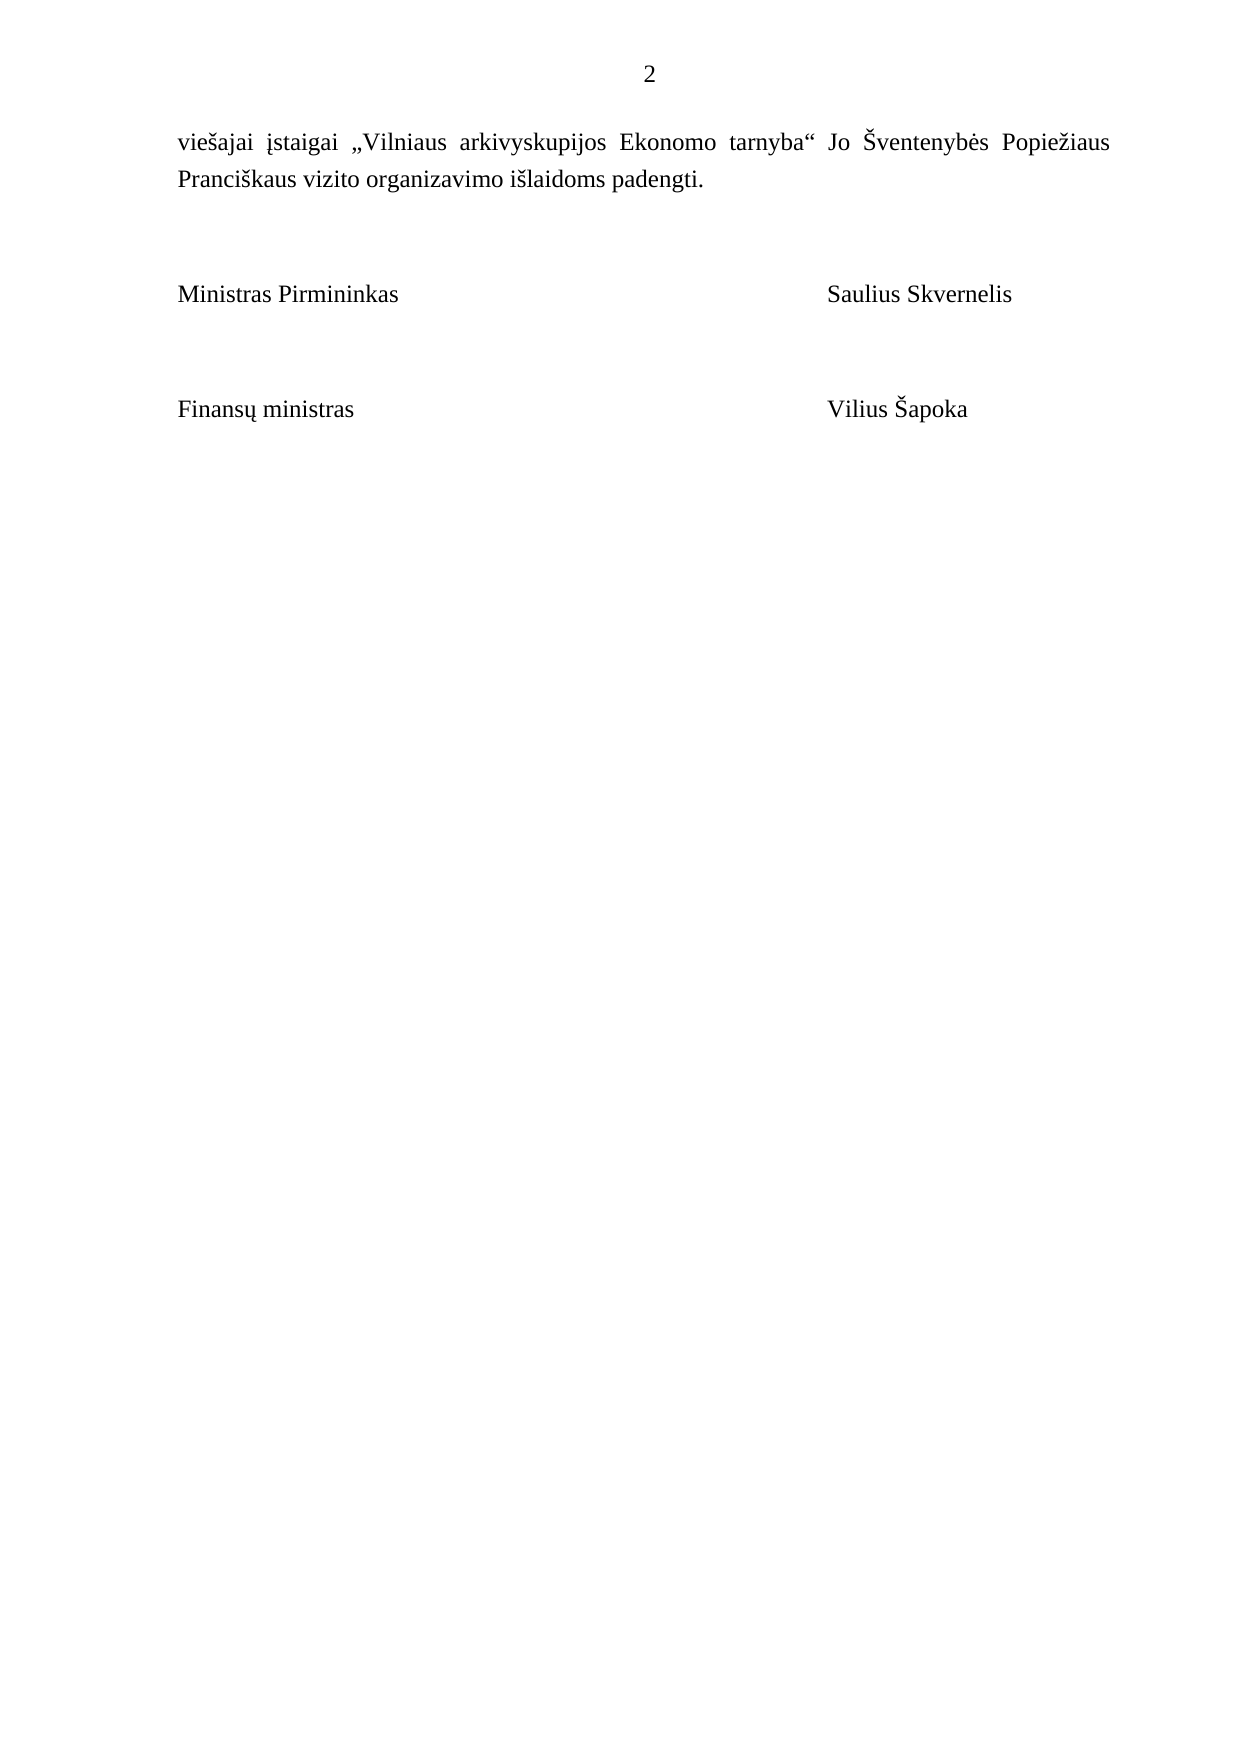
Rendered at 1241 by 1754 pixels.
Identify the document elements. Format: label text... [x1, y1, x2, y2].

text viešajai įstaigai „Vilniaus arkivyskupijos Ekonomo tarnyba“ Jo Šventenybės Popiežiaus Pranciškaus vizito organizavimo išlaidoms padengti. [177, 118, 1111, 193]
text Ministras Pirmininkas Saulius Skvernelis [177, 279, 1122, 308]
text Finansų ministras Vilius Šapoka [177, 394, 1122, 423]
